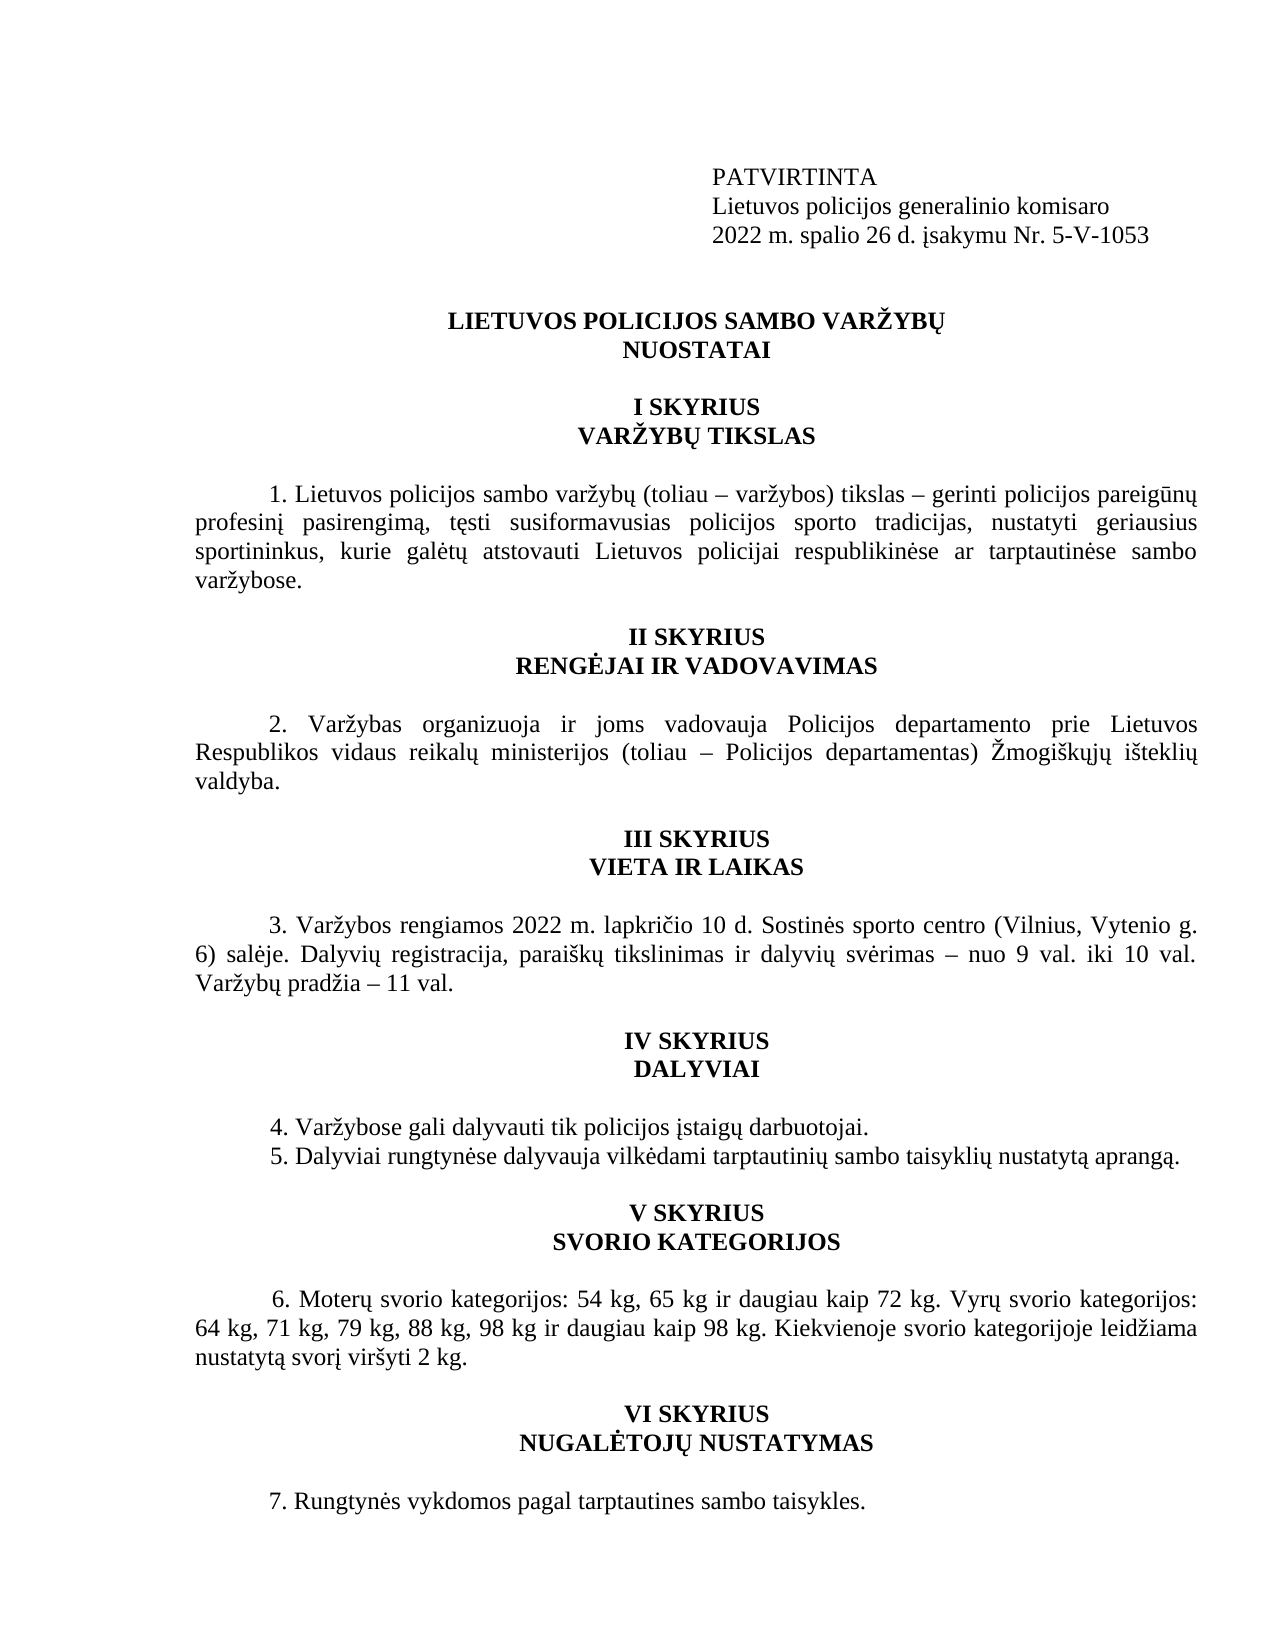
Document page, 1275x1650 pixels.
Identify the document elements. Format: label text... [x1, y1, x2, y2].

text VARŽYBŲ TIKSLAS [195, 421, 1198, 450]
text SVORIO KATEGORIJOS [195, 1227, 1198, 1256]
text DALYVIAI [195, 1054, 1198, 1083]
text NUOSTATAI [195, 335, 1198, 364]
text II SKYRIUS [195, 622, 1198, 651]
text 2022 m. spalio 26 d. įsakymu Nr. 5-V-1053 [195, 220, 1198, 249]
text IV SKYRIUS [195, 1026, 1198, 1054]
text VIETA IR LAIKAS [195, 852, 1198, 881]
text 7. Rungtynės vykdomos pagal tarptautines sambo taisykles. [195, 1486, 1198, 1514]
text III SKYRIUS [195, 824, 1198, 852]
text 1. Lietuvos policijos sambo varžybų (toliau – varžybos) tikslas – gerinti policijos pareigūnų profesinį pasirengimą, tęsti susiformavusias policijos sporto tradicijas, nustatyti geriausius sportininkus, kurie galėtų atstovauti Lietuvos policijai respublikinėse ar tarptautinėse sambo varžybose. [195, 479, 1198, 594]
text PATVIRTINTA [195, 162, 1198, 191]
text V SKYRIUS [195, 1198, 1198, 1227]
text 2. Varžybas organizuoja ir joms vadovauja Policijos departamento prie Lietuvos Respublikos vidaus reikalų ministerijos (toliau – Policijos departamentas) Žmogiškųjų išteklių valdyba. [195, 709, 1198, 795]
text I SKYRIUS [195, 392, 1198, 421]
text Lietuvos policijos generalinio komisaro [195, 191, 1198, 220]
text 6. Moterų svorio kategorijos: 54 kg, 65 kg ir daugiau kaip 72 kg. Vyrų svorio kategorijos: 64 kg, 71 kg, 79 kg, 88 kg, 98 kg ir daugiau kaip 98 kg. Kiekvienoje svorio kategorijoje leidžiama nustatytą svorį viršyti 2 kg. [195, 1284, 1198, 1371]
text 3. Varžybos rengiamos 2022 m. lapkričio 10 d. Sostinės sporto centro (Vilnius, Vytenio g. 6) salėje. Dalyvių registracija, paraiškų tikslinimas ir dalyvių svėrimas – nuo 9 val. iki 10 val. Varžybų pradžia – 11 val. [195, 910, 1198, 997]
text 4. Varžybose gali dalyvauti tik policijos įstaigų darbuotojai. [195, 1112, 1198, 1141]
text VI SKYRIUS [195, 1399, 1198, 1428]
text NUGALĖTOJŲ NUSTATYMAS [195, 1428, 1198, 1457]
text RENGĖJAI IR VADOVAVIMAS [195, 651, 1198, 680]
text 5. Dalyviai rungtynėse dalyvauja vilkėdami tarptautinių sambo taisyklių nustatytą aprangą. [195, 1141, 1198, 1169]
text LIETUVOS POLICIJOS SAMBO VARŽYBŲ [195, 306, 1198, 335]
